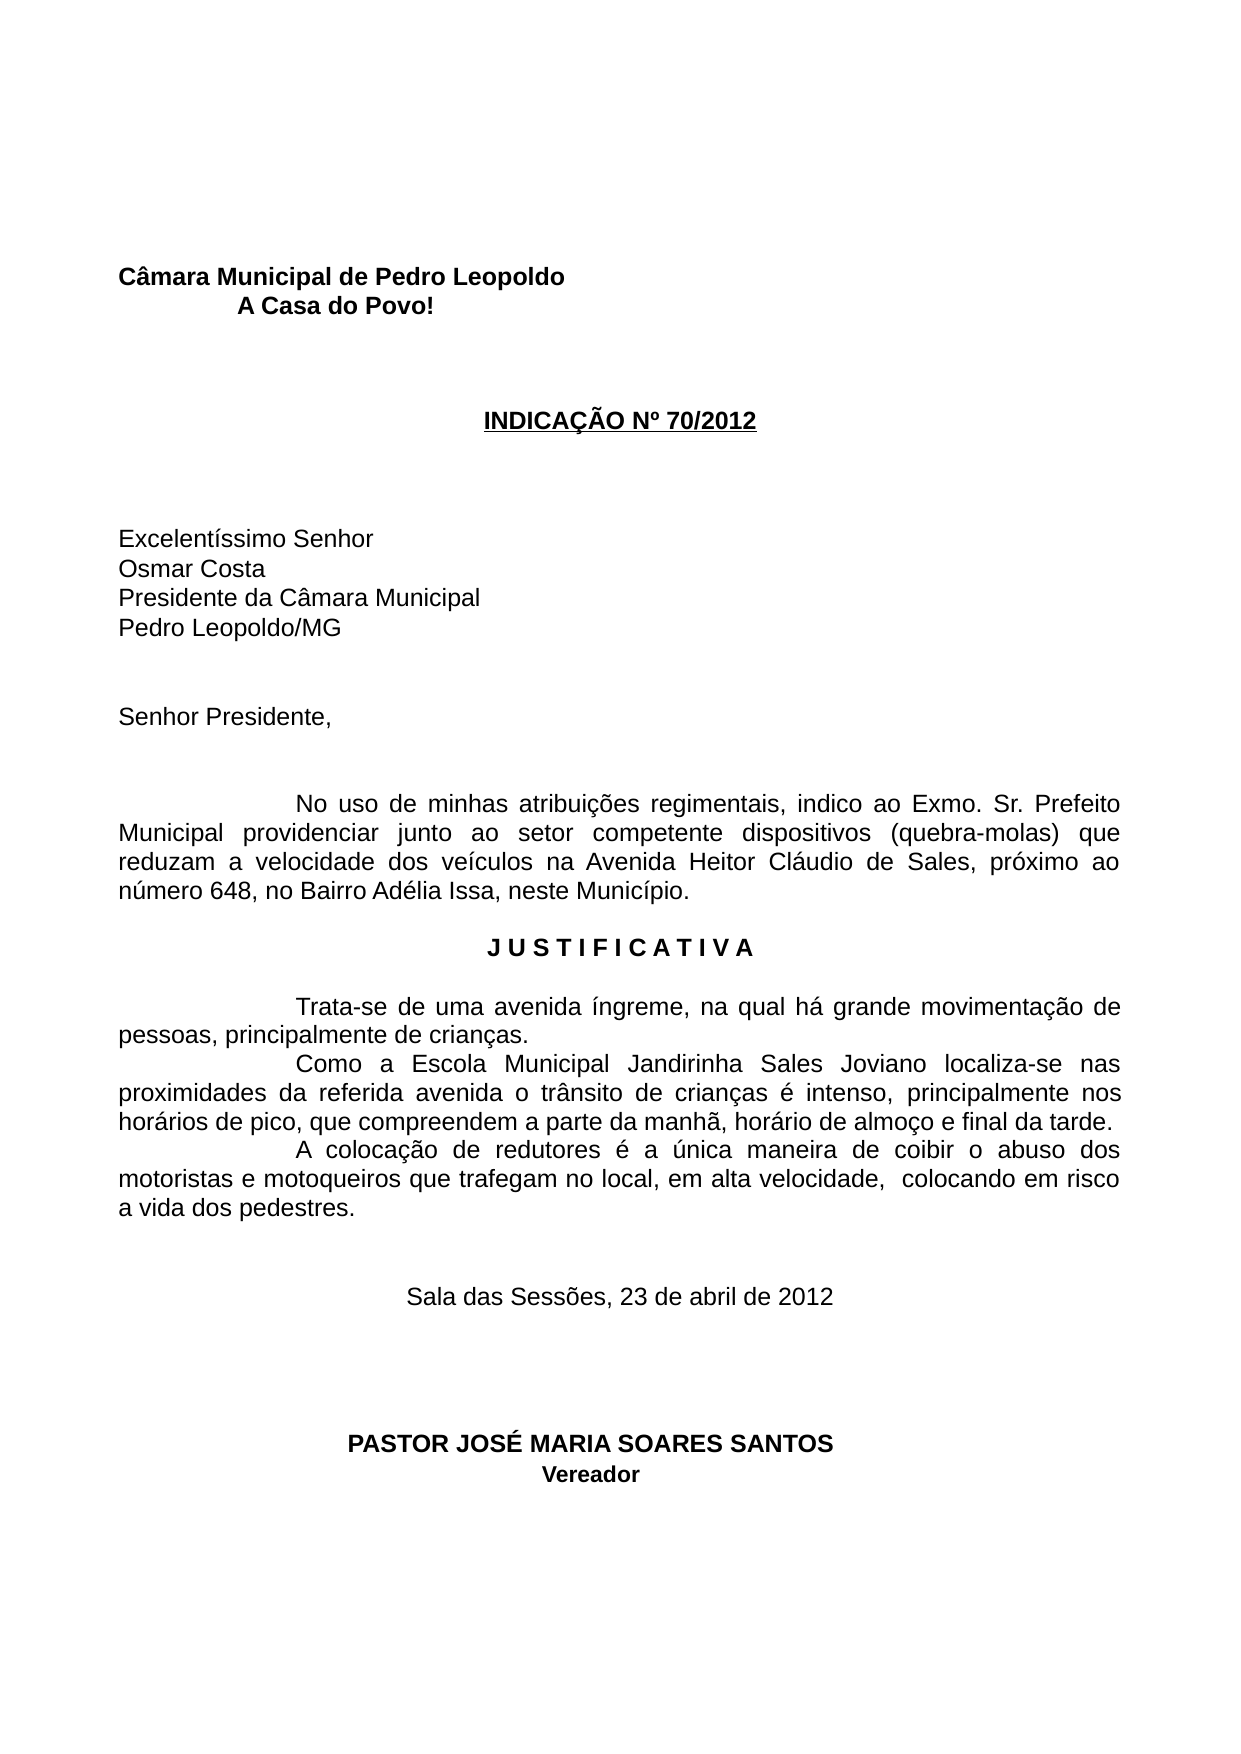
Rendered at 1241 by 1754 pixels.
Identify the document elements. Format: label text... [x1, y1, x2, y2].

text Trata-se de uma avenida íngreme, na qual há grande movimentação de pessoas, principalmente de crianças. [118, 991, 1122, 1049]
text A colocação de redutores é a única maneira de coibir o abuso dos motoristas e motoqueiros que trafegam no local, em alta velocidade, colocando em risco a vida dos pedestres. [118, 1135, 1122, 1221]
text Senhor Presidente, [118, 701, 1122, 730]
table_header PASTOR JOSÉ MARIA SOARES SANTOS [118, 1429, 1063, 1458]
text J U S T I F I C A T I V A [118, 933, 1122, 962]
text No uso de minhas atribuições regimentais, indico ao Exmo. Sr. Prefeito Municipal providenciar junto ao setor competente dispositivos (quebra-molas) que reduzam a velocidade dos veículos na Avenida Heitor Cláudio de Sales, próximo ao número 648, no Bairro Adélia Issa, neste Município. [118, 789, 1122, 904]
table_cell Vereador [118, 1458, 1063, 1488]
text Presidente da Câmara Municipal [118, 582, 1122, 612]
subtitle A Casa do Povo! [118, 291, 1122, 319]
text Como a Escola Municipal Jandirinha Sales Joviano localiza-se nas proximidades da referida avenida o trânsito de crianças é intenso, principalmente nos horários de pico, que compreendem a parte da manhã, horário de almoço e final da tarde. [118, 1049, 1122, 1135]
text INDICAÇÃO Nº 70/2012 [118, 406, 1122, 434]
text Pedro Leopoldo/MG [118, 612, 1122, 641]
text Excelentíssimo Senhor [118, 523, 1122, 553]
text Sala das Sessões, 23 de abril de 2012 [118, 1281, 1122, 1310]
text Câmara Municipal de Pedro Leopoldo [118, 262, 1122, 291]
text Osmar Costa [118, 553, 1122, 582]
